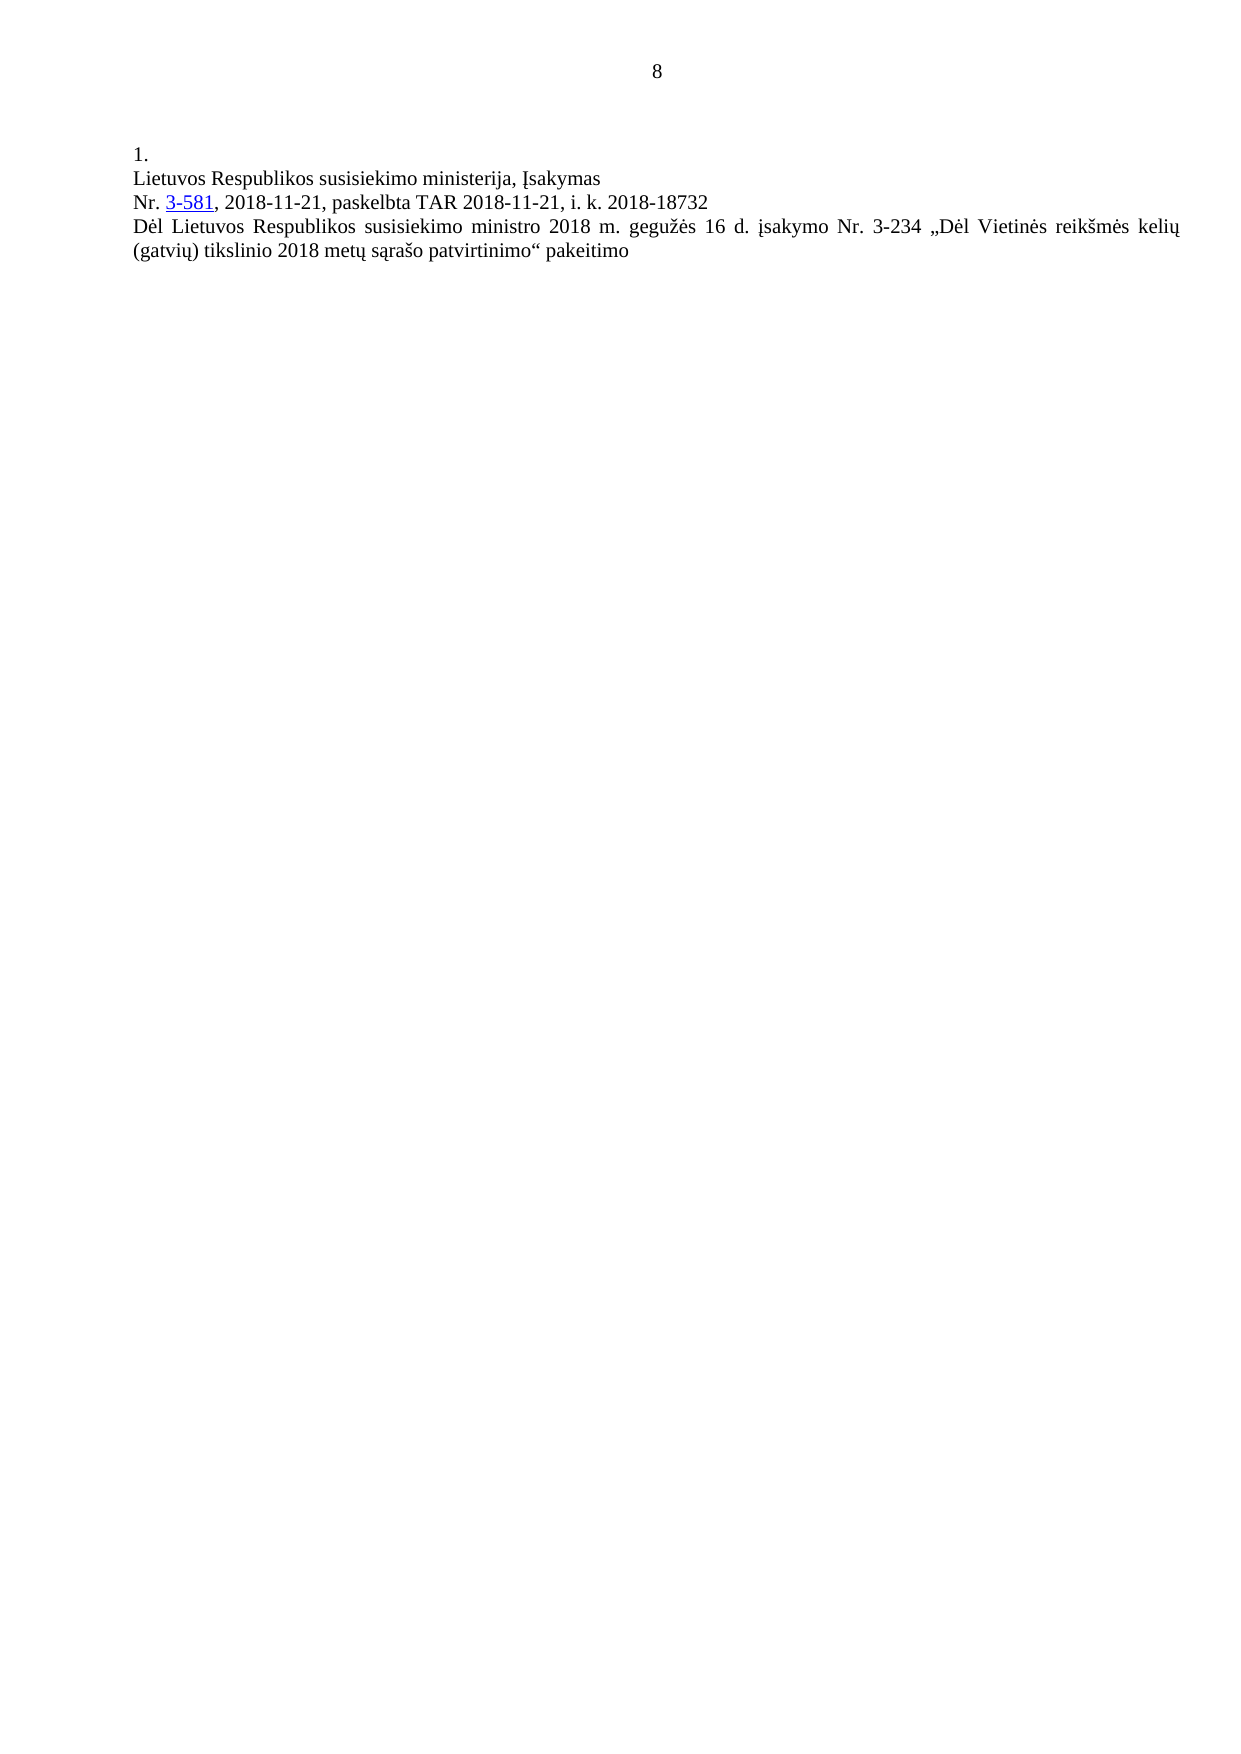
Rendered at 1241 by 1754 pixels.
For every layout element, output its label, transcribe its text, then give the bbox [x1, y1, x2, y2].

text 1. [133, 142, 1181, 166]
text Lietuvos Respublikos susisiekimo ministerija, Įsakymas [133, 166, 1181, 190]
text Dėl Lietuvos Respublikos susisiekimo ministro 2018 m. gegužės 16 d. įsakymo Nr. 3-234 „Dėl Vietinės reikšmės kelių (gatvių) tikslinio 2018 metų sąrašo patvirtinimo“ pakeitimo [133, 214, 1181, 262]
text Nr. 3-581, 2018-11-21, paskelbta TAR 2018-11-21, i. k. 2018-18732 [133, 190, 1181, 214]
